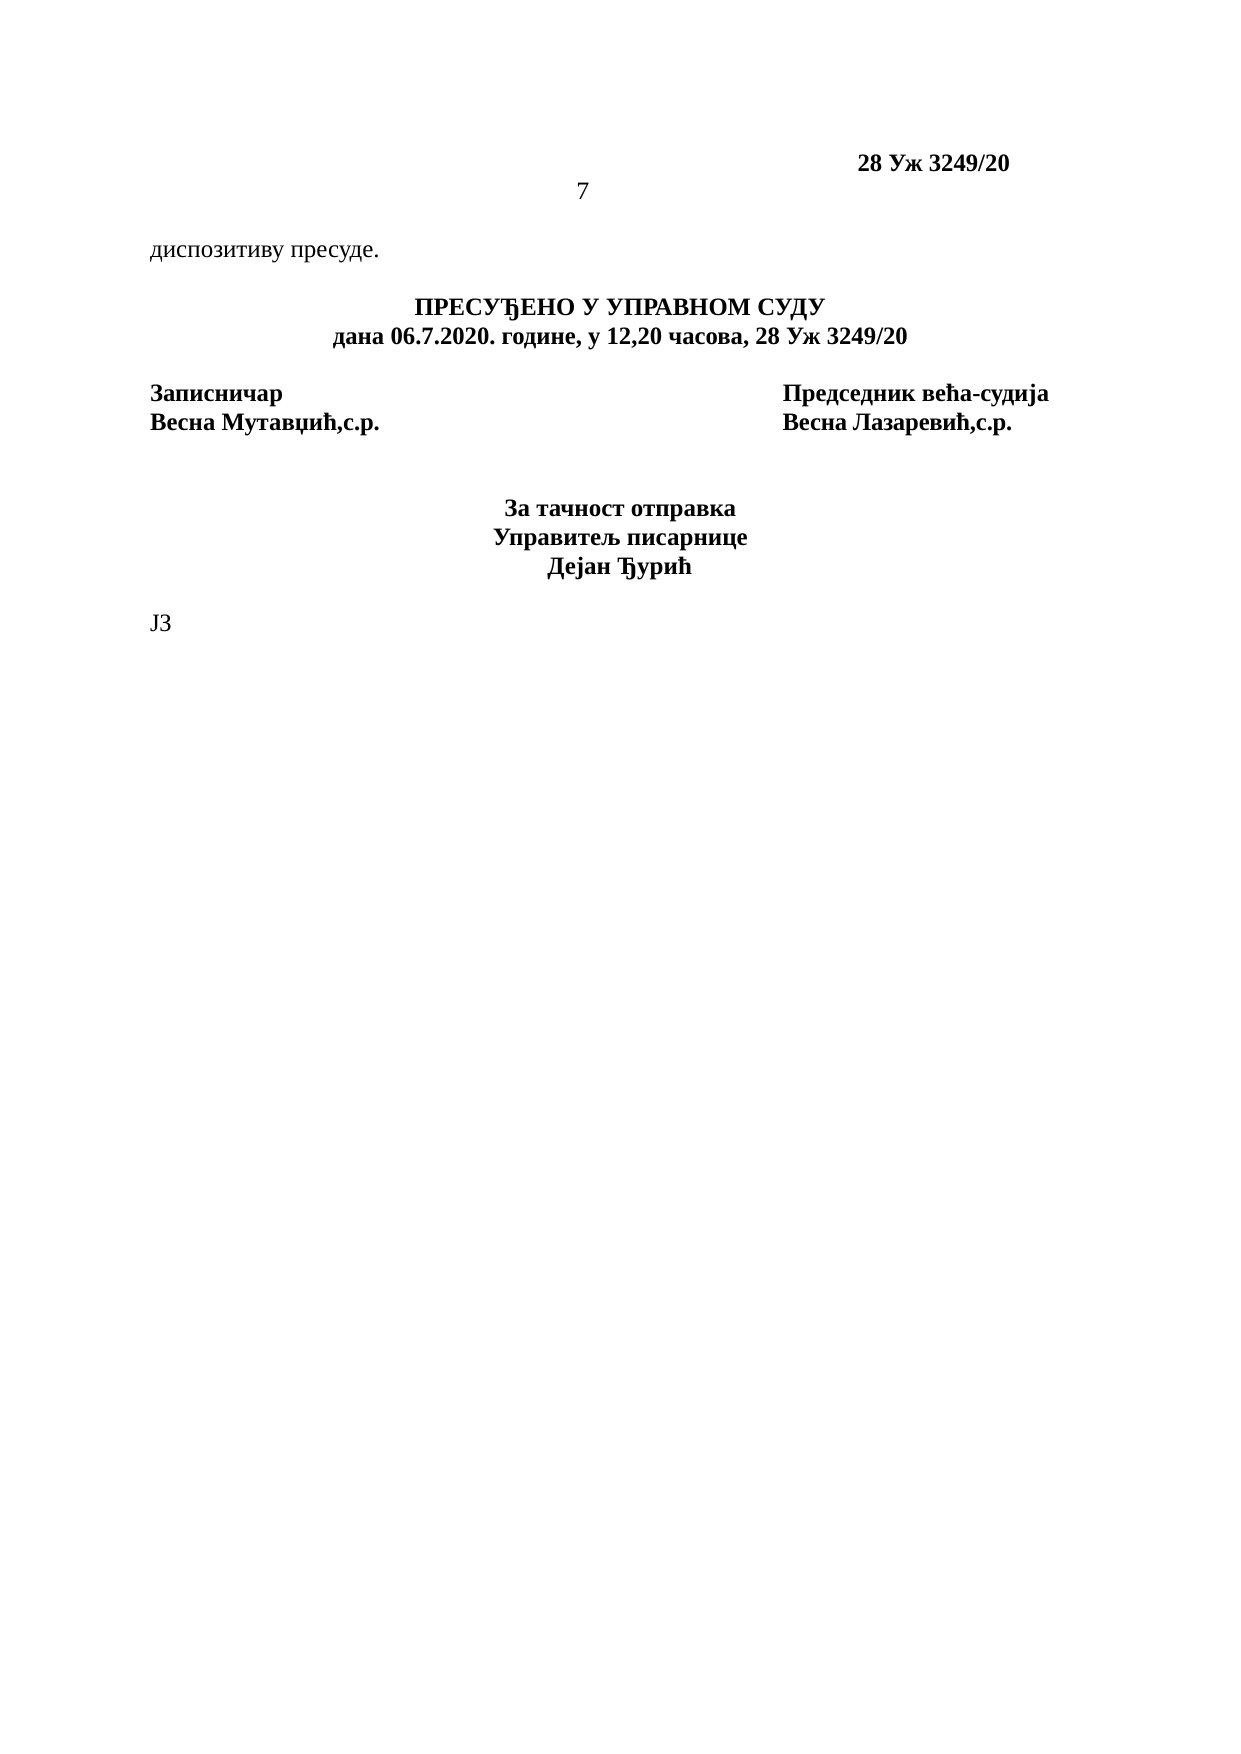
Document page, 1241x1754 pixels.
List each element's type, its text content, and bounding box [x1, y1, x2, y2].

text ЈЗ [150, 608, 1089, 637]
text За тачност отправка [150, 493, 1090, 522]
text Весна Мутавџић,с.р. Весна Лазаревић,с.р. [150, 407, 1090, 436]
text Записничар Председник већа-судија [150, 378, 1090, 407]
text дана 06.7.2020. године, у 12,20 часова, 28 Уж 3249/20 [150, 321, 1090, 349]
text Дејан Ђурић [150, 551, 1089, 579]
text Управитељ писарнице [150, 522, 1090, 551]
text диспозитиву пресуде. [150, 234, 1090, 263]
text ПРЕСУЂЕНО У УПРАВНОМ СУДУ [150, 292, 1090, 321]
